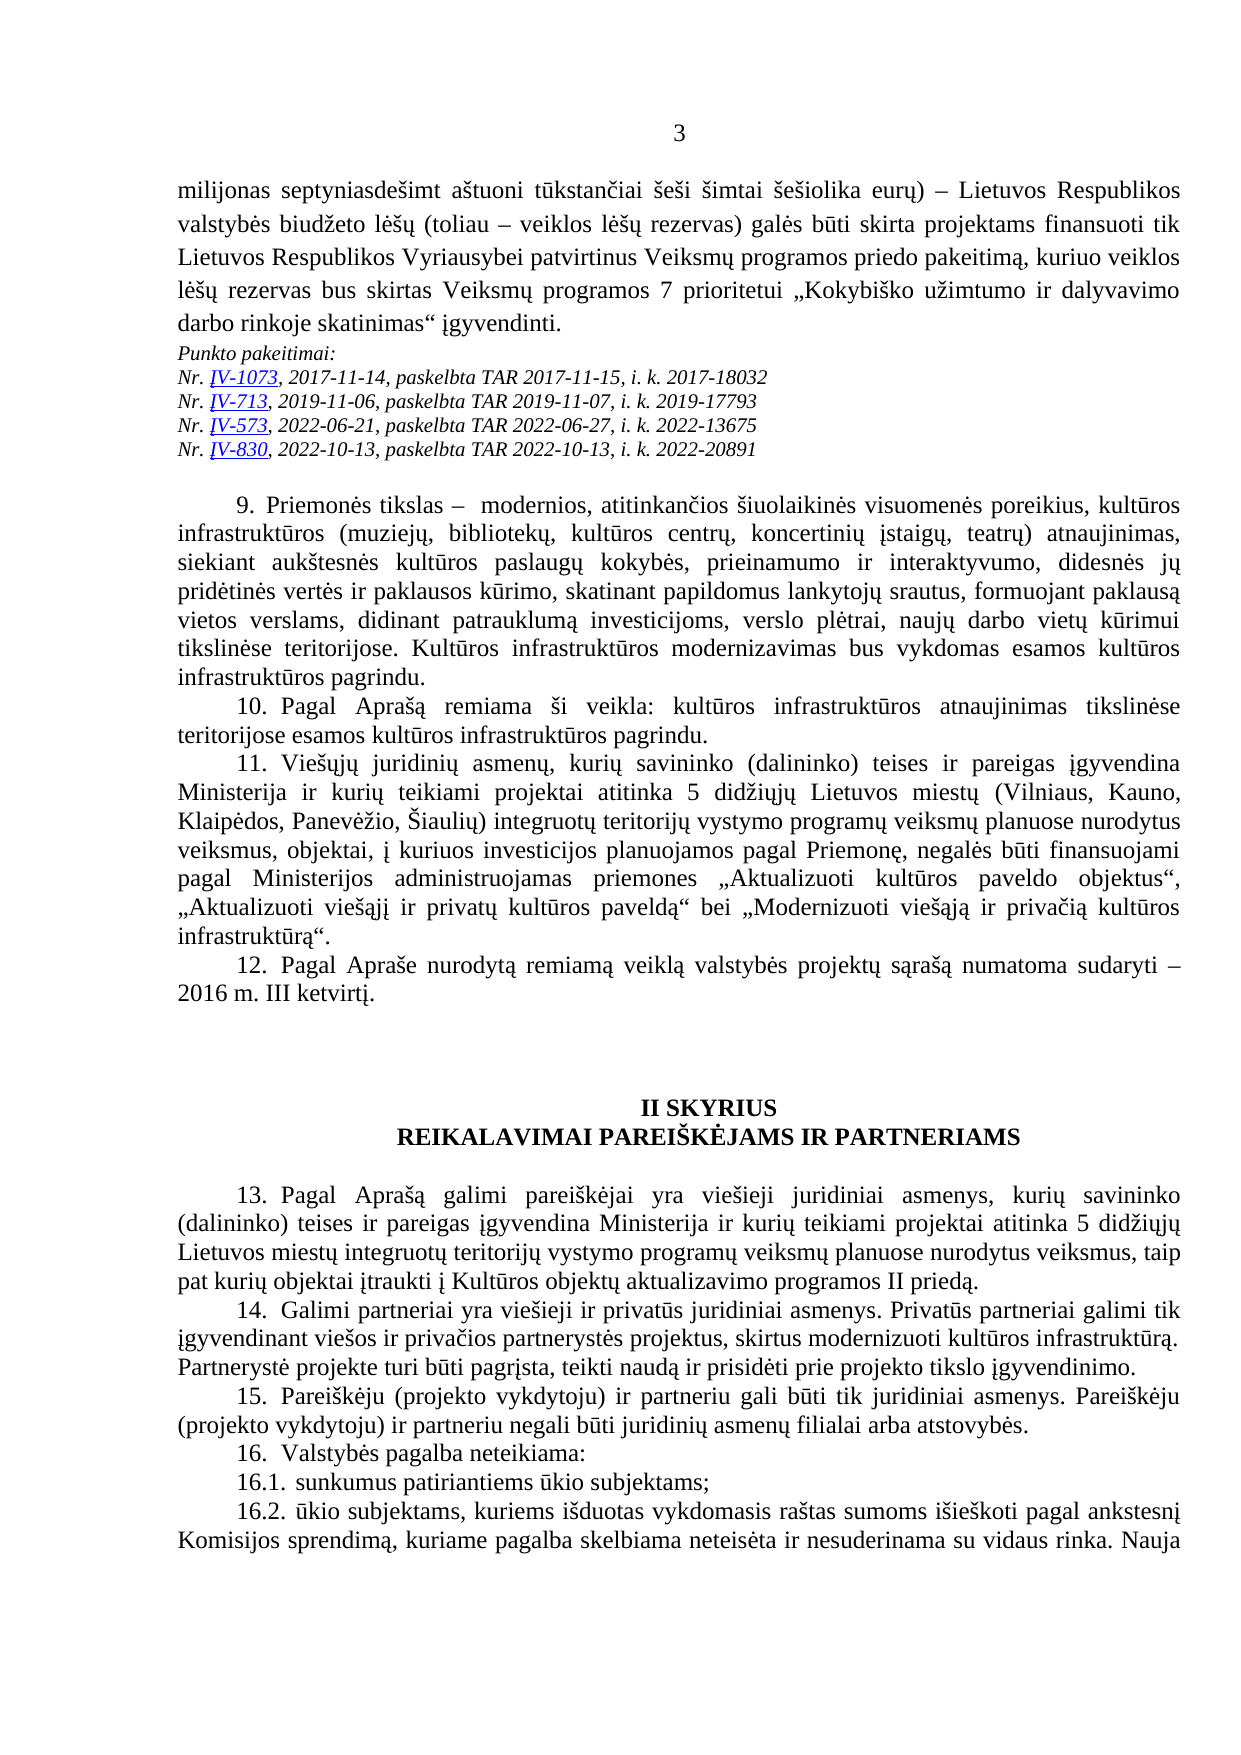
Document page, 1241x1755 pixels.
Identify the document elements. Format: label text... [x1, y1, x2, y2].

text 12. Pagal Apraše nurodytą remiamą veiklą valstybės projektų sąrašą numatoma sudaryti – 2016 m. III ketvirtį. [177, 950, 1181, 1007]
text 10. Pagal Aprašą remiama ši veikla: kultūros infrastruktūros atnaujinimas tikslinėse teritorijose esamos kultūros infrastruktūros pagrindu. [177, 691, 1181, 748]
text Nr. ĮV-713, 2019-11-06, paskelbta TAR 2019-11-07, i. k. 2019-17793 [177, 389, 1181, 413]
text 16.2. ūkio subjektams, kuriems išduotas vykdomasis raštas sumoms išieškoti pagal ankstesnį Komisijos sprendimą, kuriame pagalba skelbiama neteisėta ir nesuderinama su vidaus rinka. Nauja [177, 1496, 1181, 1553]
text REIKALAVIMAI PAREIŠKĖJAMS IR PARTNERIAMS [177, 1122, 1181, 1151]
text 14. Galimi partneriai yra viešieji ir privatūs juridiniai asmenys. Privatūs partneriai galimi tik įgyvendinant viešos ir privačios partnerystės projektus, skirtus modernizuoti kultūros infrastruktūrą. Partnerystė projekte turi būti pagrįsta, teikti naudą ir prisidėti prie projekto tikslo įgyvendinimo. [177, 1295, 1181, 1381]
text 15. Pareiškėju (projekto vykdytoju) ir partneriu gali būti tik juridiniai asmenys. Pareiškėju (projekto vykdytoju) ir partneriu negali būti juridinių asmenų filialai arba atstovybės. [177, 1381, 1181, 1438]
text Nr. ĮV-1073, 2017-11-14, paskelbta TAR 2017-11-15, i. k. 2017-18032 [177, 365, 1181, 389]
text Nr. ĮV-573, 2022-06-21, paskelbta TAR 2022-06-27, i. k. 2022-13675 [177, 413, 1181, 437]
text Nr. ĮV-830, 2022-10-13, paskelbta TAR 2022-10-13, i. k. 2022-20891 [177, 437, 1181, 461]
text 11. Viešųjų juridinių asmenų, kurių savininko (dalininko) teises ir pareigas įgyvendina Ministerija ir kurių teikiami projektai atitinka 5 didžiųjų Lietuvos miestų (Vilniaus, Kauno, Klaipėdos, Panevėžio, Šiaulių) integruotų teritorijų vystymo programų veiksmų planuose nurodytus veiksmus, objektai, į kuriuos investicijos planuojamos pagal Priemonę, negalės būti finansuojami pagal Ministerijos administruojamas priemones „Aktualizuoti kultūros paveldo objektus“, „Aktualizuoti viešąjį ir privatų kultūros paveldą“ bei „Modernizuoti viešąją ir privačią kultūros infrastruktūrą“. [177, 748, 1181, 950]
text 9. Priemonės tikslas – modernios, atitinkančios šiuolaikinės visuomenės poreikius, kultūros infrastruktūros (muziejų, bibliotekų, kultūros centrų, koncertinių įstaigų, teatrų) atnaujinimas, siekiant aukštesnės kultūros paslaugų kokybės, prieinamumo ir interaktyvumo, didesnės jų pridėtinės vertės ir paklausos kūrimo, skatinant papildomus lankytojų srautus, formuojant paklausą vietos verslams, didinant patrauklumą investicijoms, verslo plėtrai, naujų darbo vietų kūrimui tikslinėse teritorijose. Kultūros infrastruktūros modernizavimas bus vykdomas esamos kultūros infrastruktūros pagrindu. [177, 490, 1181, 691]
text milijonas septyniasdešimt aštuoni tūkstančiai šeši šimtai šešiolika eurų) – Lietuvos Respublikos valstybės biudžeto lėšų (toliau – veiklos lėšų rezervas) galės būti skirta projektams finansuoti tik Lietuvos Respublikos Vyriausybei patvirtinus Veiksmų programos priedo pakeitimą, kuriuo veiklos lėšų rezervas bus skirtas Veiksmų programos 7 prioritetui „Kokybiško užimtumo ir dalyvavimo darbo rinkoje skatinimas“ įgyvendinti. [177, 176, 1181, 336]
text Punkto pakeitimai: [177, 341, 1181, 365]
text 13. Pagal Aprašą galimi pareiškėjai yra viešieji juridiniai asmenys, kurių savininko (dalininko) teises ir pareigas įgyvendina Ministerija ir kurių teikiami projektai atitinka 5 didžiųjų Lietuvos miestų integruotų teritorijų vystymo programų veiksmų planuose nurodytus veiksmus, taip pat kurių objektai įtraukti į Kultūros objektų aktualizavimo programos II priedą. [177, 1180, 1181, 1295]
text 16.1. sunkumus patiriantiems ūkio subjektams; [177, 1467, 1181, 1496]
text II SKYRIUS [177, 1093, 1181, 1122]
text 16. Valstybės pagalba neteikiama: [177, 1438, 1181, 1467]
